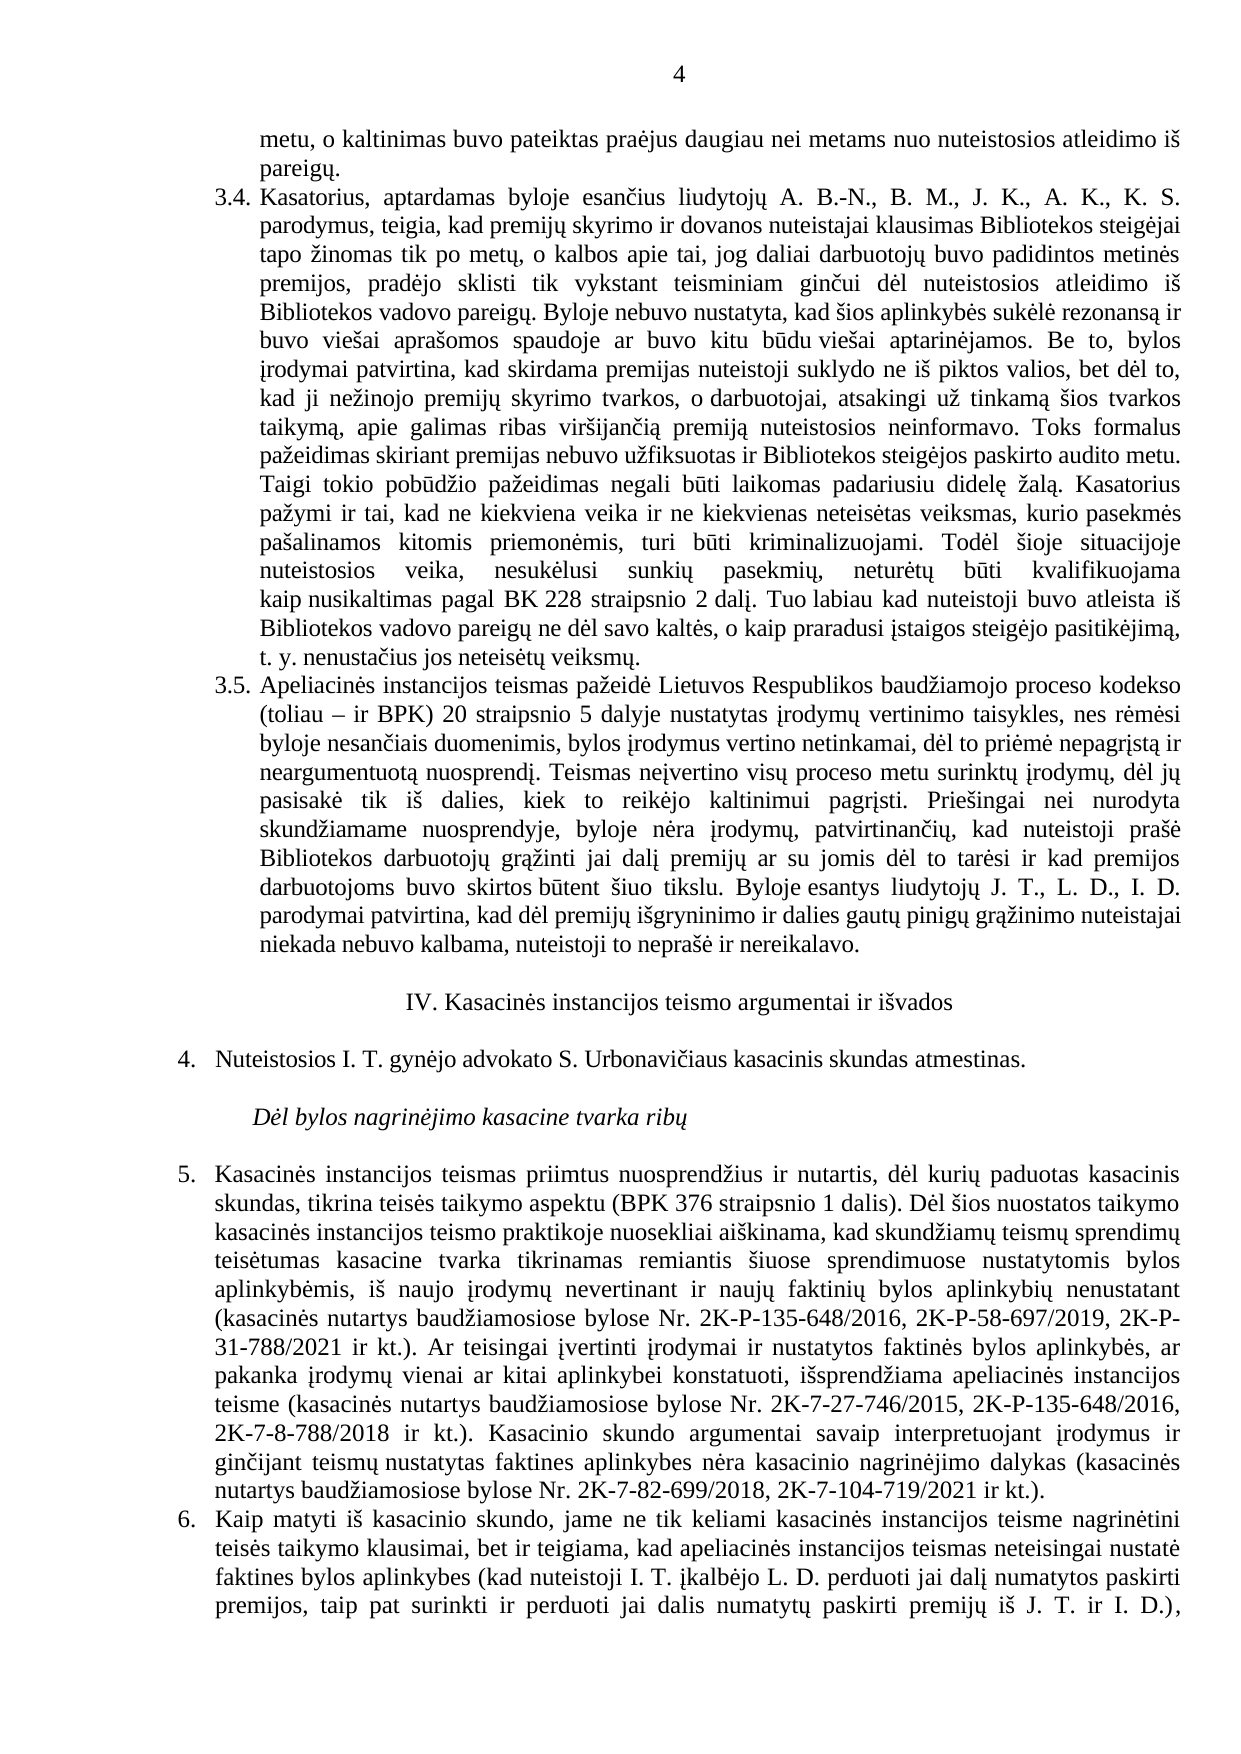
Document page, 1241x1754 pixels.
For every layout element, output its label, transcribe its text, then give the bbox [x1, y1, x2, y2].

text Dėl bylos nagrinėjimo kasacine tvarka ribų [177, 1102, 1181, 1130]
text 6. Kaip matyti iš kasacinio skundo, jame ne tik keliami kasacinės instancijos teisme nagrinėtini teisės taikymo klausimai, bet ir teigiama, kad apeliacinės instancijos teismas neteisingai nustatė faktines bylos aplinkybes (kad nuteistoji I. T. įkalbėjo L. D. perduoti jai dalį numatytos paskirti premijos, taip pat surinkti ir perduoti jai dalis numatytų paskirti premijų iš J. T. ir I. D.), [177, 1504, 1181, 1619]
text 5. Kasacinės instancijos teismas priimtus nuosprendžius ir nutartis, dėl kurių paduotas kasacinis skundas, tikrina teisės taikymo aspektu (BPK 376 straipsnio 1 dalis). Dėl šios nuostatos taikymo kasacinės instancijos teismo praktikoje nuosekliai aiškinama, kad skundžiamų teismų sprendimų teisėtumas kasacine tvarka tikrinamas remiantis šiuose sprendimuose nustatytomis bylos aplinkybėmis, iš naujo įrodymų nevertinant ir naujų faktinių bylos aplinkybių nenustatant (kasacinės nutartys baudžiamosiose bylose Nr. 2K-P-135-648/2016, 2K-P-58-697/2019, 2K-P-31-788/2021 ir kt.). Ar teisingai įvertinti įrodymai ir nustatytos faktinės bylos aplinkybės, ar pakanka įrodymų vienai ar kitai aplinkybei konstatuoti, išsprendžiama apeliacinės instancijos teisme (kasacinės nutartys baudžiamosiose bylose Nr. 2K-7-27-746/2015, 2K-P-135-648/2016, 2K-7-8-788/2018 ir kt.). Kasacinio skundo argumentai savaip interpretuojant įrodymus ir ginčijant teismų nustatytas faktines aplinkybes nėra kasacinio nagrinėjimo dalykas (kasacinės nutartys baudžiamosiose bylose Nr. 2K-7-82-699/2018, 2K-7-104-719/2021 ir kt.). [177, 1159, 1181, 1504]
text 3.4. Kasatorius, aptardamas byloje esančius liudytojų A. B.-N., B. M., J. K., A. K., K. S. parodymus, teigia, kad premijų skyrimo ir dovanos nuteistajai klausimas Bibliotekos steigėjai tapo žinomas tik po metų, o kalbos apie tai, jog daliai darbuotojų buvo padidintos metinės premijos, pradėjo sklisti tik vykstant teisminiam ginčui dėl nuteistosios atleidimo iš Bibliotekos vadovo pareigų. Byloje nebuvo nustatyta, kad šios aplinkybės sukėlė rezonansą ir buvo viešai aprašomos spaudoje ar buvo kitu būdu viešai aptarinėjamos. Be to, bylos įrodymai patvirtina, kad skirdama premijas nuteistoji suklydo ne iš piktos valios, bet dėl to, kad ji nežinojo premijų skyrimo tvarkos, o darbuotojai, atsakingi už tinkamą šios tvarkos taikymą, apie galimas ribas viršijančią premiją nuteistosios neinformavo. Toks formalus pažeidimas skiriant premijas nebuvo užfiksuotas ir Bibliotekos steigėjos paskirto audito metu. Taigi tokio pobūdžio pažeidimas negali būti laikomas padariusiu didelę žalą. Kasatorius pažymi ir tai, kad ne kiekviena veika ir ne kiekvienas neteisėtas veiksmas, kurio pasekmės pašalinamos kitomis priemonėmis, turi būti kriminalizuojami. Todėl šioje situacijoje nuteistosios veika, nesukėlusi sunkių pasekmių, neturėtų būti kvalifikuojama kaip nusikaltimas pagal BK 228 straipsnio 2 dalį. Tuo labiau kad nuteistoji buvo atleista iš Bibliotekos vadovo pareigų ne dėl savo kaltės, o kaip praradusi įstaigos steigėjo pasitikėjimą, t. y. nenustačius jos neteisėtų veiksmų. [214, 182, 1181, 670]
text IV. Kasacinės instancijos teismo argumentai ir išvados [177, 987, 1181, 1015]
text 3.5. Apeliacinės instancijos teismas pažeidė Lietuvos Respublikos baudžiamojo proceso kodekso (toliau – ir BPK) 20 straipsnio 5 dalyje nustatytas įrodymų vertinimo taisykles, nes rėmėsi byloje nesančiais duomenimis, bylos įrodymus vertino netinkamai, dėl to priėmė nepagrįstą ir neargumentuotą nuosprendį. Teismas neįvertino visų proceso metu surinktų įrodymų, dėl jų pasisakė tik iš dalies, kiek to reikėjo kaltinimui pagrįsti. Priešingai nei nurodyta skundžiamame nuosprendyje, byloje nėra įrodymų, patvirtinančių, kad nuteistoji prašė Bibliotekos darbuotojų grąžinti jai dalį premijų ar su jomis dėl to tarėsi ir kad premijos darbuotojoms buvo skirtos būtent šiuo tikslu. Byloje esantys liudytojų J. T., L. D., I. D. parodymai patvirtina, kad dėl premijų išgryninimo ir dalies gautų pinigų grąžinimo nuteistajai niekada nebuvo kalbama, nuteistoji to neprašė ir nereikalavo. [214, 670, 1181, 958]
text metu, o kaltinimas buvo pateiktas praėjus daugiau nei metams nuo nuteistosios atleidimo iš pareigų. [214, 124, 1181, 182]
text 4. Nuteistosios I. T. gynėjo advokato S. Urbonavičiaus kasacinis skundas atmestinas. [177, 1044, 1181, 1073]
